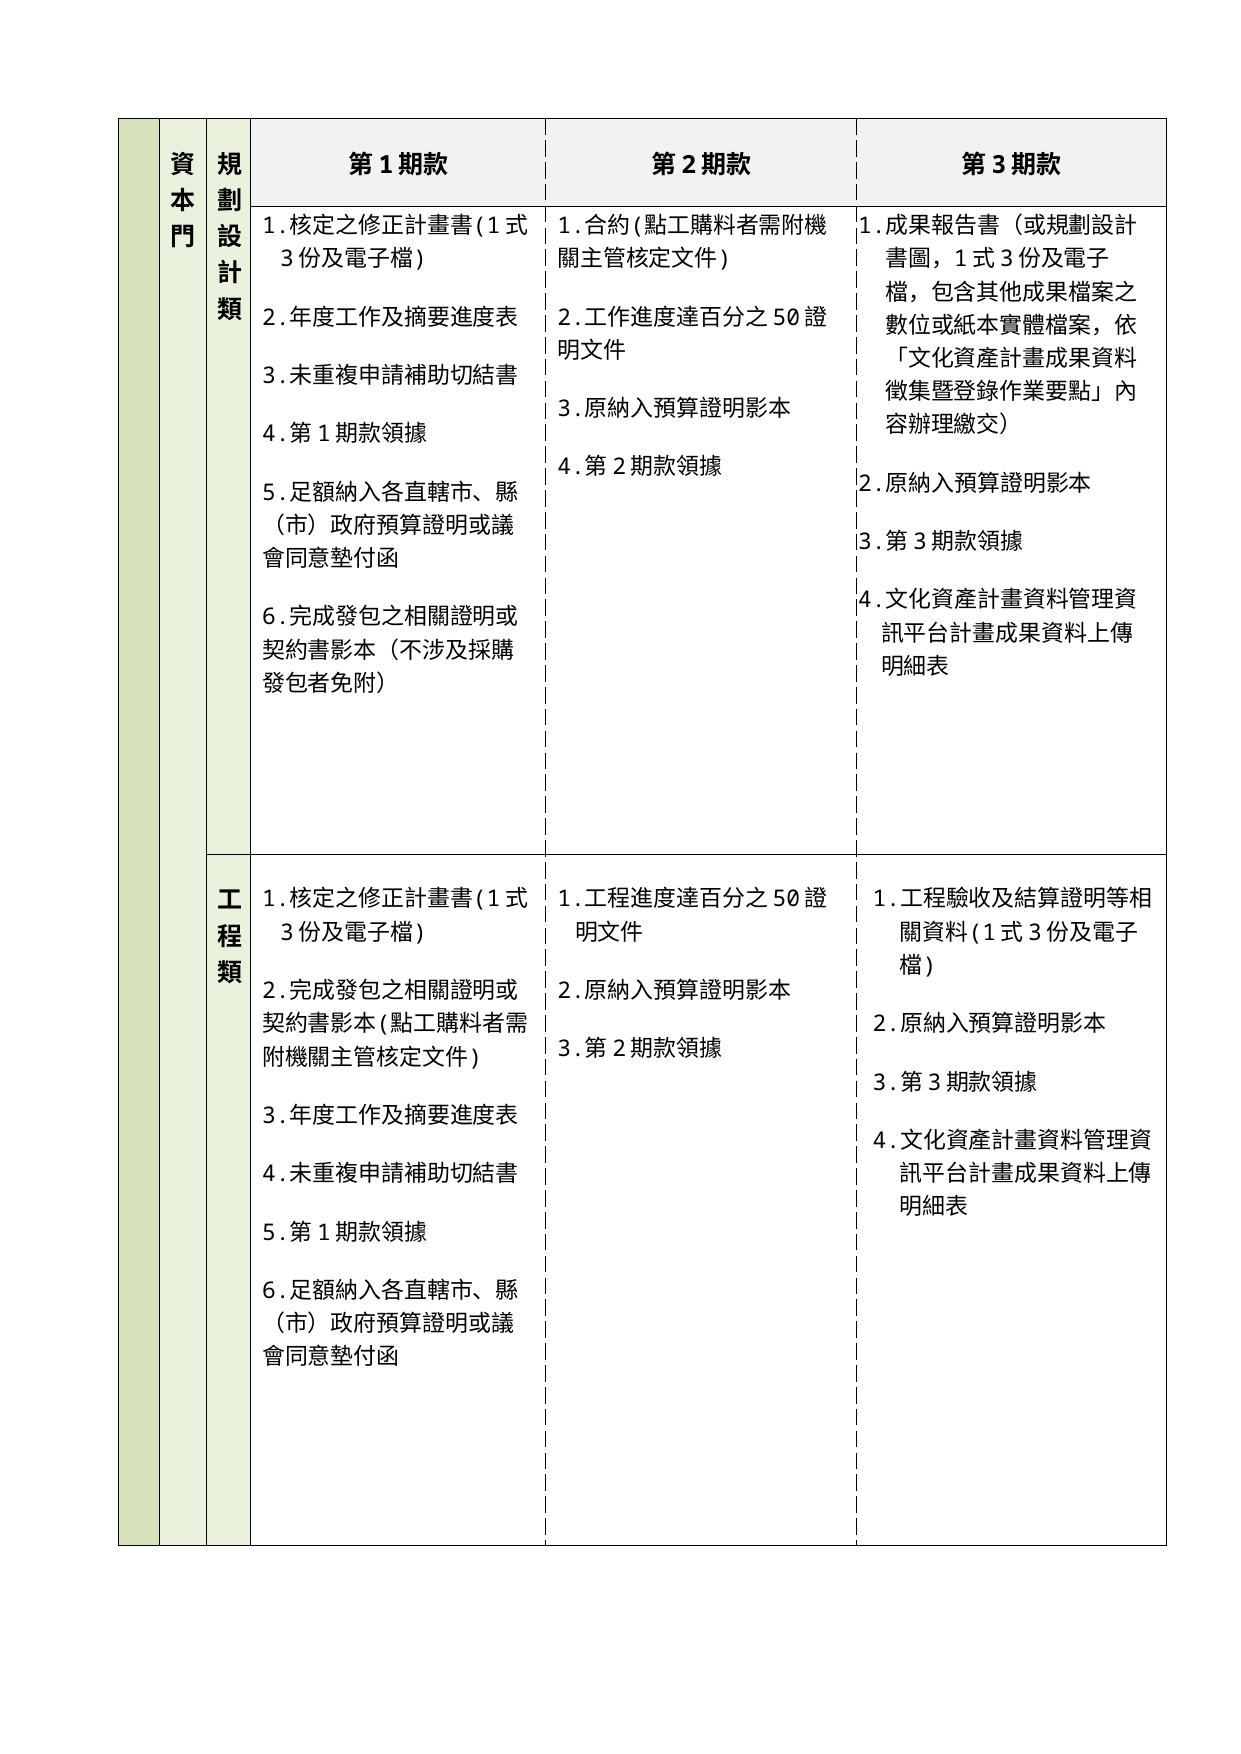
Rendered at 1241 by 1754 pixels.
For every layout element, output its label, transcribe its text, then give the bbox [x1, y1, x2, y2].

table_cell 規劃設計類 [207, 119, 250, 854]
table_cell 1.工程驗收及結算證明等相關資料(1式3份及電子檔) 2.原納入預算證明影本 3.第3期款領據 4.文化資產計畫資料管理資訊平台計畫成果資料上傳明細表 [856, 855, 1166, 1545]
table_cell 1.核定之修正計畫書(1式3份及電子檔) 2.完成發包之相關證明或契約書影本(點工購料者需附機關主管核定文件) 3.年度工作及摘要進度表 4.未重複申請補助切結書 5.第1期款領據 6.足額納入各直轄市、縣（市）政府預算證明或議會同意墊付函 [251, 855, 546, 1545]
table_cell 1.工程進度達百分之50證明文件 2.原納入預算證明影本 3.第2期款領據 [546, 855, 856, 1545]
table_cell 1.合約(點工購料者需附機關主管核定文件) 2.工作進度達百分之50證明文件 3.原納入預算證明影本 4.第2期款領據 [546, 207, 856, 854]
table_cell 資本門 [160, 119, 206, 1545]
table_cell 1.核定之修正計畫書(1式3份及電子檔) 2.年度工作及摘要進度表 3.未重複申請補助切結書 4.第1期款領據 5.足額納入各直轄市、縣（市）政府預算證明或議會同意墊付函 6.完成發包之相關證明或契約書影本（不涉及採購發包者免附） [251, 207, 546, 854]
table_cell 第1期款 [251, 119, 546, 206]
table_cell 工程類 [207, 855, 250, 1545]
table_cell 第2期款 [546, 119, 856, 206]
table_cell [119, 119, 159, 1545]
table_cell 1.成果報告書（或規劃設計書圖，1式3份及電子檔，包含其他成果檔案之數位或紙本實體檔案，依「文化資產計畫成果資料徵集暨登錄作業要點」內容辦理繳交） 2.原納入預算證明影本 3.第3期款領據 4.文化資產計畫資料管理資訊平台計畫成果資料上傳明細表 [856, 207, 1166, 854]
table_cell 第3期款 [856, 119, 1166, 206]
